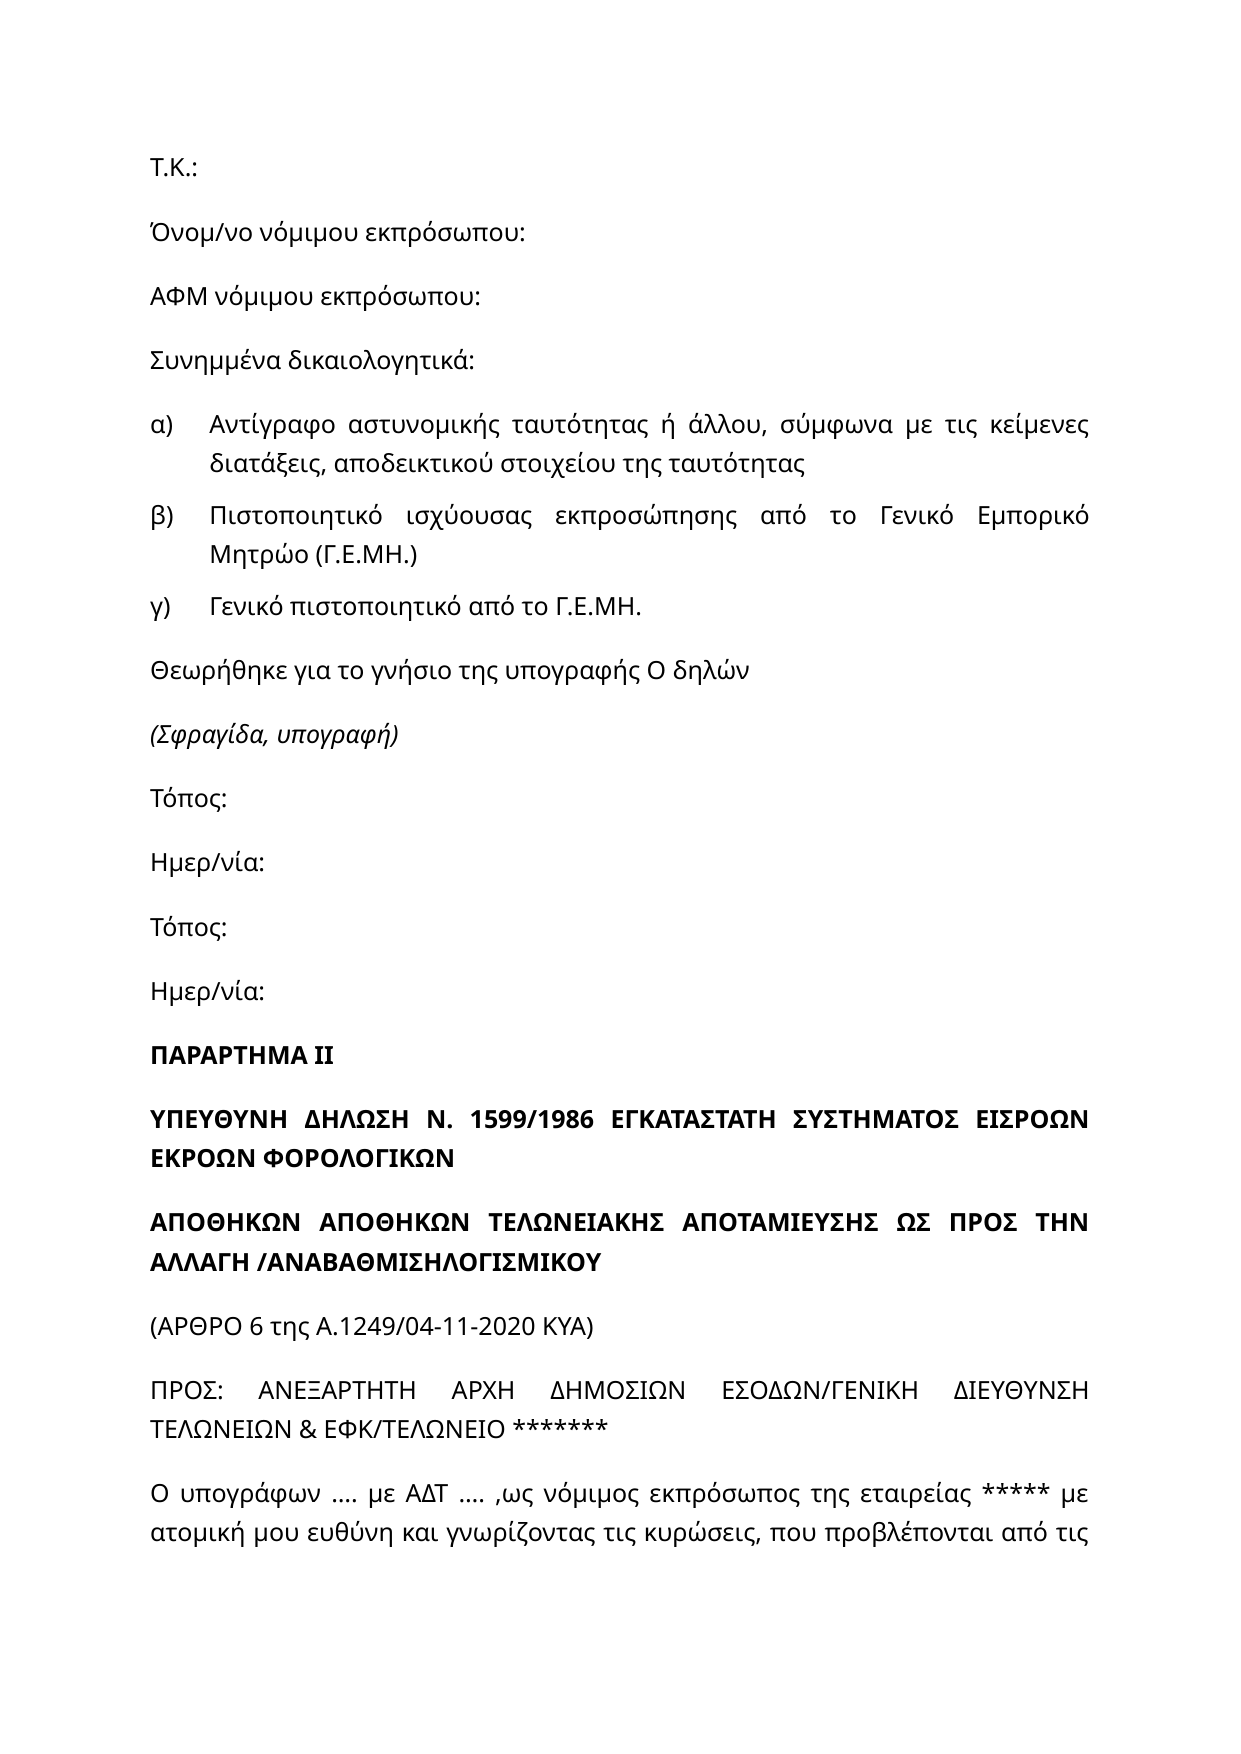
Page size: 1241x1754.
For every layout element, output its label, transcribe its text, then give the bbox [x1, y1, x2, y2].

list γ) Γενικό πιστοποιητικό από το Γ.Ε.ΜΗ. [150, 588, 1090, 622]
text (Σφραγίδα, υπογραφή) [150, 717, 1090, 751]
text ΑΠΟΘΗΚΩΝ ΑΠΟΘΗΚΩΝ ΤΕΛΩΝΕΙΑΚΗΣ ΑΠΟΤΑΜΙΕΥΣΗΣ ΩΣ ΠΡΟΣ ΤΗΝ ΑΛΛΑΓΗ /ΑΝΑΒΑΘΜΙΣΗΛΟΓΙΣΜΙΚΟΥ [150, 1205, 1090, 1278]
text Ο υπογράφων …. με ΑΔΤ …. ,ως νόμιμος εκπρόσωπος της εταιρείας ***** με ατομική μου ευθύνη και γνωρίζοντας τις κυρώσεις, που προβλέπονται από τις [150, 1476, 1090, 1549]
text Τόπος: [150, 781, 1090, 815]
text Θεωρήθηκε για το γνήσιο της υπογραφής Ο δηλών [150, 652, 1090, 687]
text Όνομ/νο νόμιμου εκπρόσωπου: [150, 214, 1090, 248]
text ΠΑΡΑΡΤΗΜΑ ΙΙ [150, 1037, 1090, 1072]
text (ΑΡΘΡΟ 6 της Α.1249/04-11-2020 ΚΥΑ) [150, 1308, 1090, 1342]
text Ημερ/νία: [150, 973, 1090, 1007]
text Τ.Κ.: [150, 150, 1090, 184]
text ΑΦΜ νόμιμου εκπρόσωπου: [150, 278, 1090, 312]
text Συνημμένα δικαιολογητικά: [150, 342, 1090, 377]
list β) Πιστοποιητικό ισχύουσας εκπροσώπησης από το Γενικό Εμπορικό Μητρώο (Γ.Ε.ΜΗ.) [150, 497, 1090, 571]
list α) Αντίγραφο αστυνομικής ταυτότητας ή άλλου, σύμφωνα με τις κείμενες διατάξεις, αποδεικτικού στοιχείου της ταυτότητας [150, 407, 1090, 480]
text ΥΠΕΥΘΥΝΗ ΔΗΛΩΣΗ Ν. 1599/1986 ΕΓΚΑΤΑΣΤΑΤΗ ΣΥΣΤΗΜΑΤΟΣ ΕΙΣΡΟΩΝ ΕΚΡΟΩΝ ΦΟΡΟΛΟΓΙΚΩΝ [150, 1102, 1090, 1175]
text ΠΡΟΣ: ΑΝΕΞΑΡΤΗΤΗ ΑΡΧΗ ΔΗΜΟΣΙΩΝ ΕΣΟΔΩΝ/ΓΕΝΙΚΗ ΔΙΕΥΘΥΝΣΗ ΤΕΛΩΝΕΙΩΝ & ΕΦΚ/ΤΕΛΩΝΕΙΟ ******* [150, 1372, 1090, 1446]
text Τόπος: [150, 909, 1090, 943]
text Ημερ/νία: [150, 845, 1090, 879]
